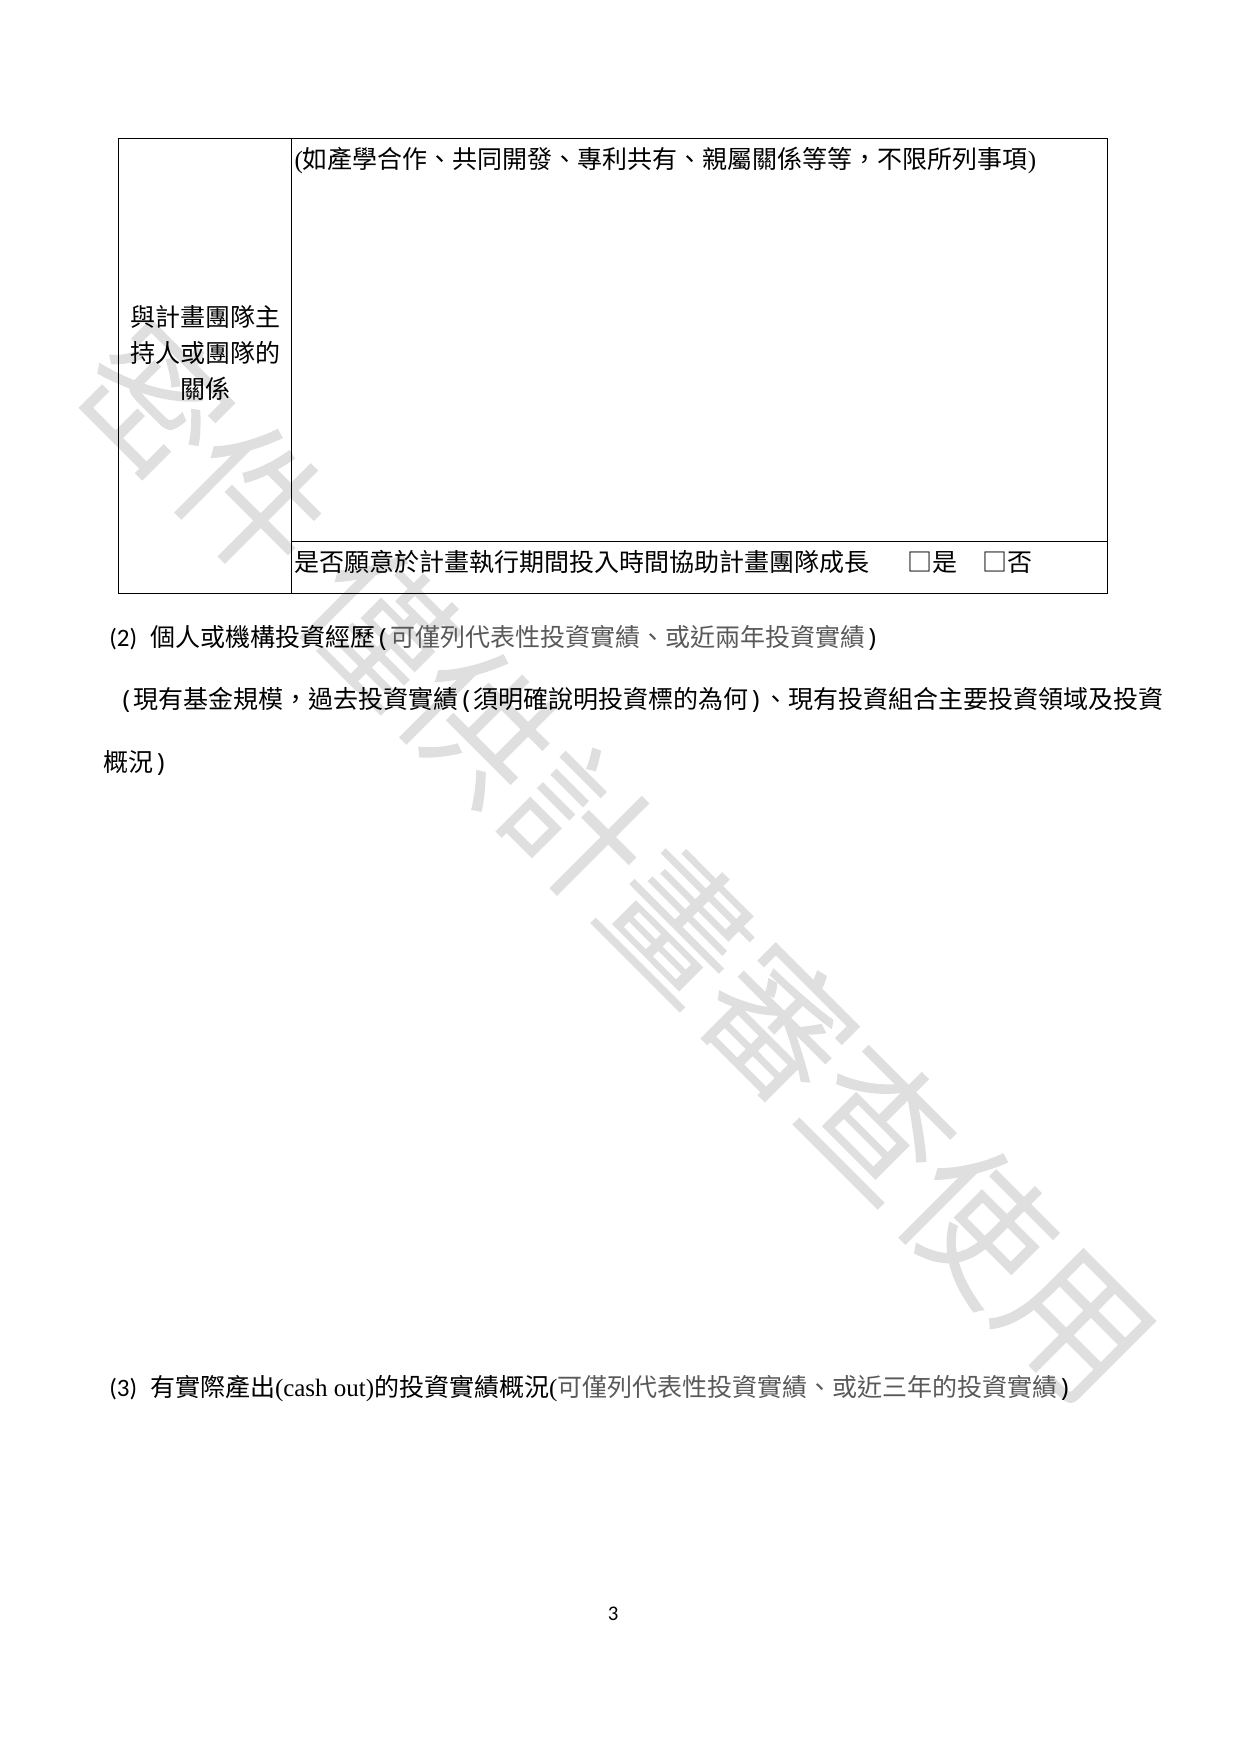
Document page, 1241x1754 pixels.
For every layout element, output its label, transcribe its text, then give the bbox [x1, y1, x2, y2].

list 個人或機構投資經歷(可僅列代表性投資實績、或近兩年投資實績) [317, 594, 408, 656]
table_cell (如產學合作、共同開發、專利共有、親屬關係等等，不限所列事項) [292, 139, 1107, 541]
text (現有基金規模，過去投資實績(須明確說明投資標的為何)、現有投資組合主要投資領域及投資概況) [103, 656, 1167, 781]
list 個人或機構投資經歷(可僅列代表性投資實績、或近兩年投資實績) [109, 594, 341, 656]
list 有實際產出(cash out)的投資實績概況(可僅列代表性投資實績、或近三年的投資實績) [109, 1344, 1167, 1406]
table_cell 與計畫團隊主持人或團隊的關係 [119, 139, 291, 593]
list 個人或機構投資經歷(可僅列代表性投資實績、或近兩年投資實績) [409, 597, 435, 623]
list 個人或機構投資經歷(可僅列代表性投資實績、或近兩年投資實績) [426, 594, 1167, 656]
table_cell 是否願意於計畫執行期間投入時間協助計畫團隊成長 □是 □否 [292, 542, 1107, 593]
